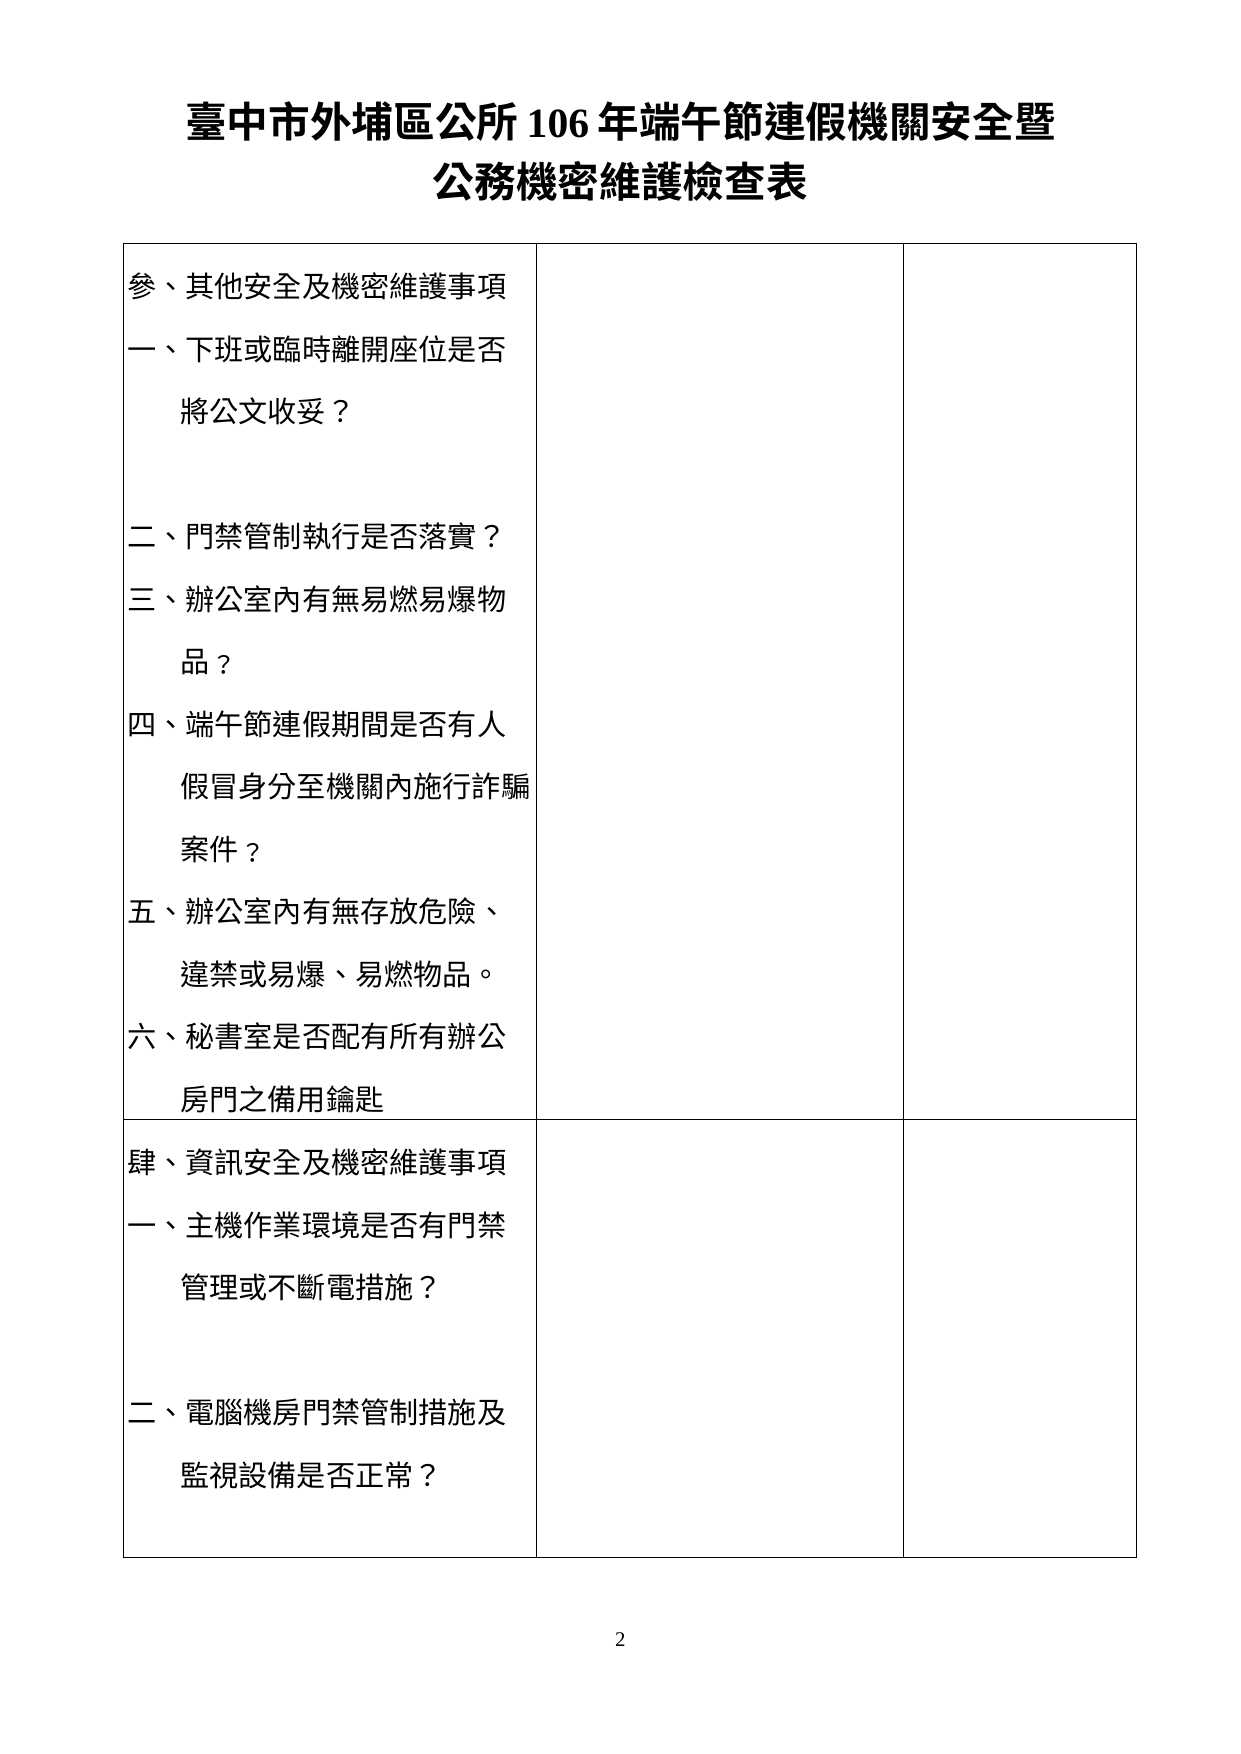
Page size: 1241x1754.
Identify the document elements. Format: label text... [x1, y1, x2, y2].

table_cell [537, 1120, 903, 1557]
table_cell [904, 1120, 1136, 1557]
table_cell [537, 244, 903, 1118]
table_cell [904, 244, 1136, 1118]
table_cell 肆、資訊安全及機密維護事項 一、主機作業環境是否有門禁管理或不斷電措施？ 二、電腦機房門禁管制措施及監視設備是否正常？ [124, 1120, 536, 1557]
table_cell 參、其他安全及機密維護事項 一、下班或臨時離開座位是否將公文收妥？ 二、門禁管制執行是否落實？ 三、辦公室內有無易燃易爆物品﹖ 四、端午節連假期間是否有人假冒身分至機關內施行詐騙案件﹖ 五、辦公室內有無存放危險、違禁或易爆、易燃物品。 六、秘書室是否配有所有辦公房門之備用鑰匙 [124, 244, 536, 1118]
